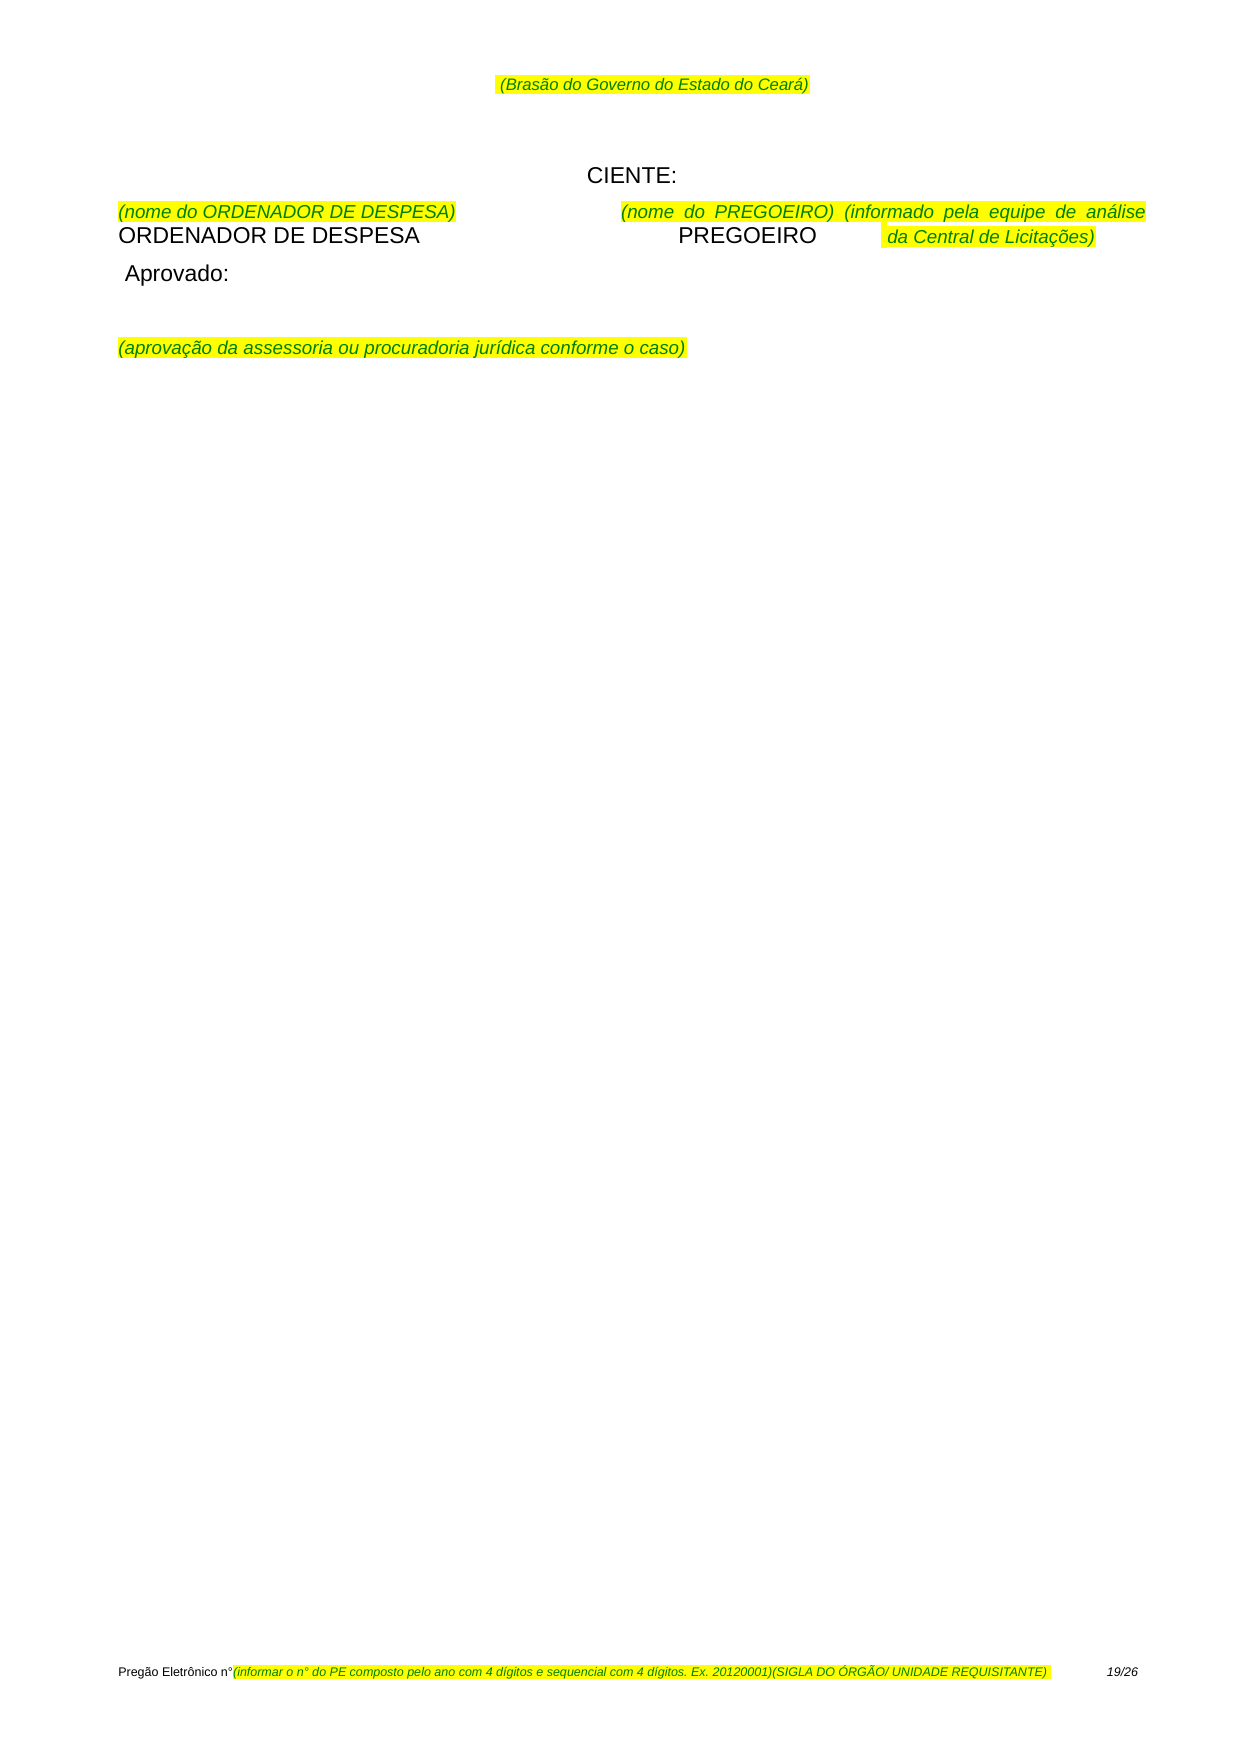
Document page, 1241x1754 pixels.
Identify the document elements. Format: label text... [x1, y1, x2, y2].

text CIENTE: [118, 162, 1146, 189]
text (aprovação da assessoria ou procuradoria jurídica conforme o caso) [118, 337, 1146, 358]
text Aprovado: [118, 260, 1146, 287]
text (nome do ORDENADOR DE DESPESA) (nome do PREGOEIRO) (informado pela equipe de análise ORDENADOR DE DESPESA PREGOEIRO da Central de Licitações) [118, 201, 1146, 248]
